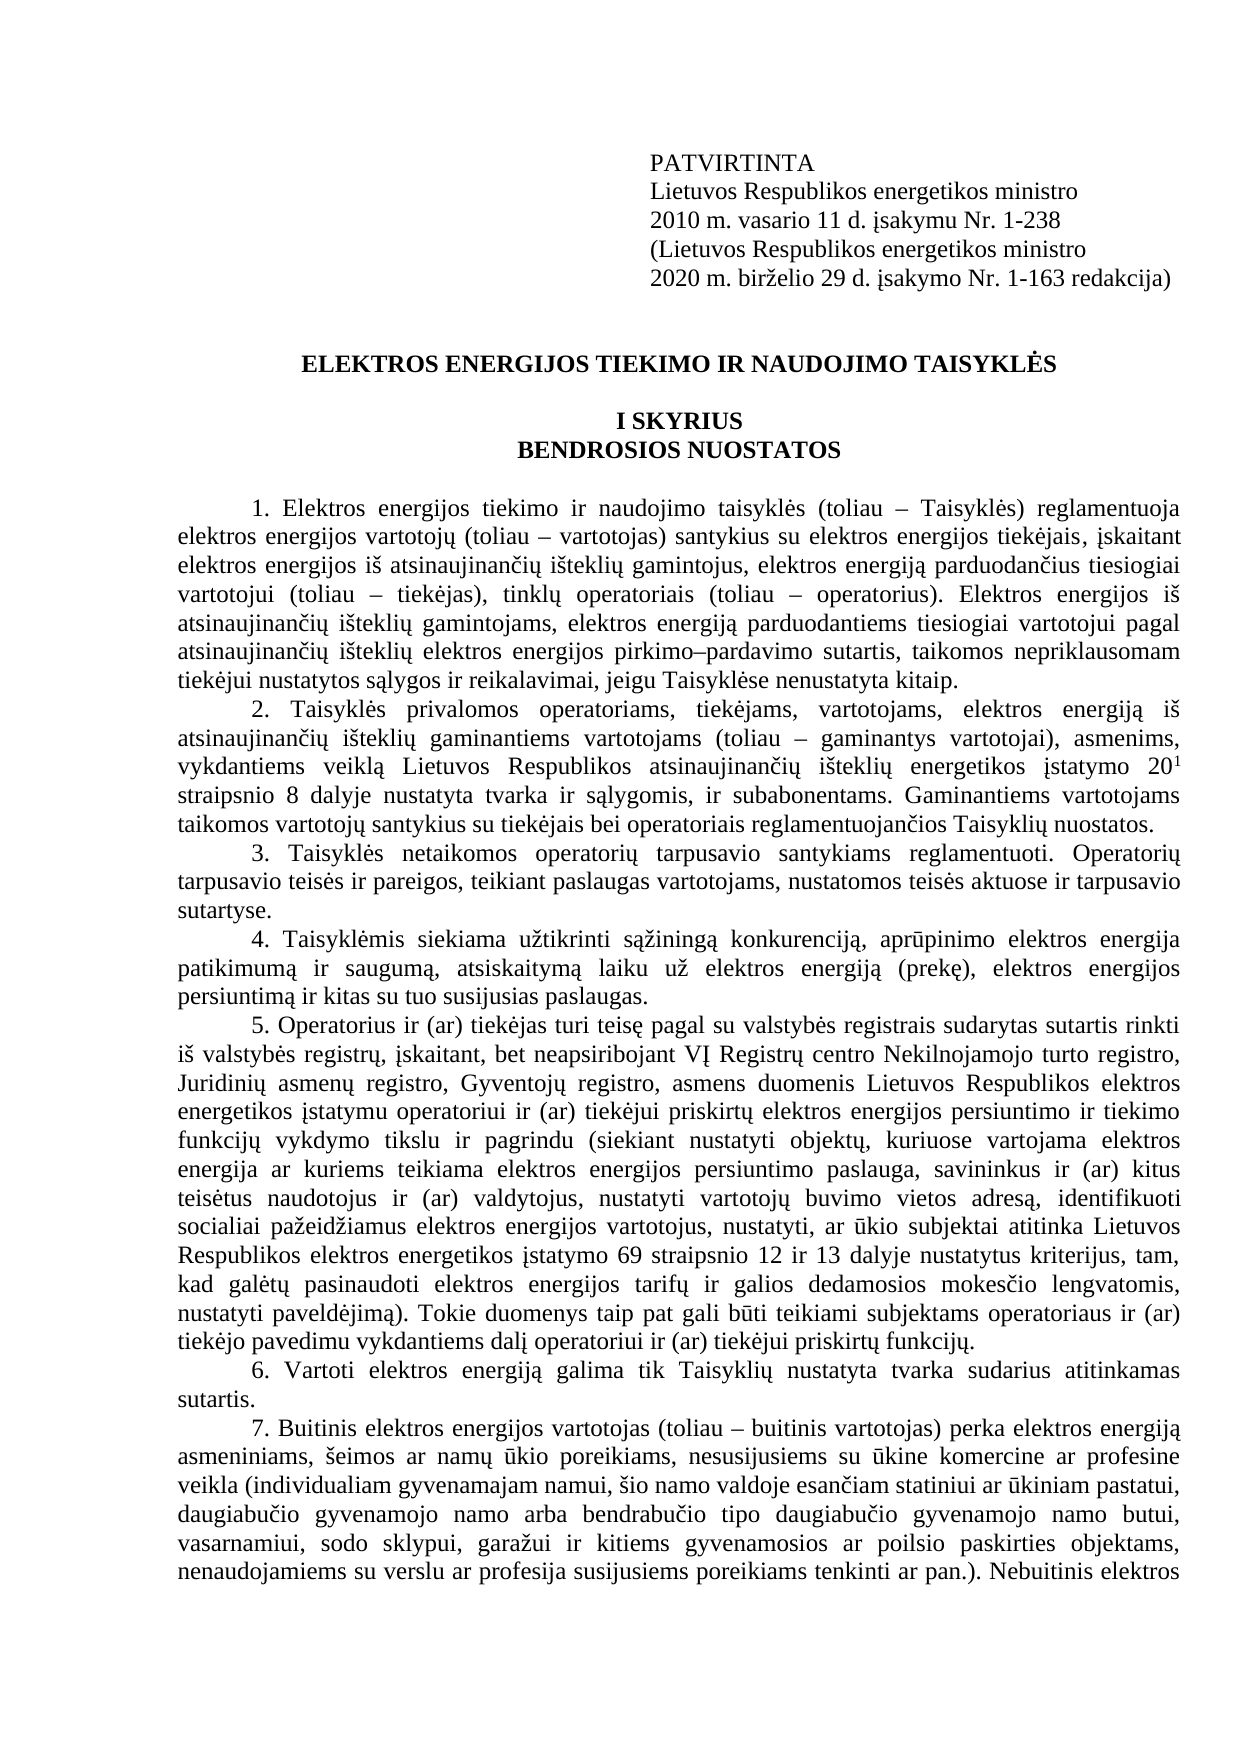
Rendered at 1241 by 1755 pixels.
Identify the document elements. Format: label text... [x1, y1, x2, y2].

text 2. Taisyklės privalomos operatoriams, tiekėjams, vartotojams, elektros energiją iš atsinaujinančių išteklių gaminantiems vartotojams (toliau – gaminantys vartotojai), asmenims, vykdantiems veiklą Lietuvos Respublikos atsinaujinančių išteklių energetikos įstatymo 201 straipsnio 8 dalyje nustatyta tvarka ir sąlygomis, ir subabonentams. Gaminantiems vartotojams taikomos vartotojų santykius su tiekėjais bei operatoriais reglamentuojančios Taisyklių nuostatos. [177, 694, 1181, 838]
text 6. Vartoti elektros energiją galima tik Taisyklių nustatyta tvarka sudarius atitinkamas sutartis. [177, 1355, 1181, 1413]
text BENDROSIOS NUOSTATOS [177, 435, 1181, 464]
text 3. Taisyklės netaikomos operatorių tarpusavio santykiams reglamentuoti. Operatorių tarpusavio teisės ir pareigos, teikiant paslaugas vartotojams, nustatomos teisės aktuose ir tarpusavio sutartyse. [177, 838, 1181, 924]
text I SKYRIUS [177, 406, 1181, 435]
text ELEKTROS ENERGIJOS TIEKIMO IR NAUDOJIMO TAISYKLĖS [177, 349, 1181, 378]
text Patvirtinta [649, 148, 1181, 176]
text Lietuvos Respublikos energetikos ministro [650, 176, 1181, 205]
text 1. Elektros energijos tiekimo ir naudojimo taisyklės (toliau – Taisyklės) reglamentuoja elektros energijos vartotojų (toliau – vartotojas) santykius su elektros energijos tiekėjais, įskaitant elektros energijos iš atsinaujinančių išteklių gamintojus, elektros energiją parduodančius tiesiogiai vartotojui (toliau – tiekėjas), tinklų operatoriais (toliau – operatorius). Elektros energijos iš atsinaujinančių išteklių gamintojams, elektros energiją parduodantiems tiesiogiai vartotojui pagal atsinaujinančių išteklių elektros energijos pirkimo–pardavimo sutartis, taikomos nepriklausomam tiekėjui nustatytos sąlygos ir reikalavimai, jeigu Taisyklėse nenustatyta kitaip. [177, 493, 1181, 694]
text (Lietuvos Respublikos energetikos ministro [650, 234, 1181, 263]
text 4. Taisyklėmis siekiama užtikrinti sąžiningą konkurenciją, aprūpinimo elektros energija patikimumą ir saugumą, atsiskaitymą laiku už elektros energiją (prekę), elektros energijos persiuntimą ir kitas su tuo susijusias paslaugas. [177, 924, 1181, 1010]
text 2020 m. birželio 29 d. įsakymo Nr. 1-163 redakcija) [650, 263, 1181, 291]
text 7. Buitinis elektros energijos vartotojas (toliau – buitinis vartotojas) perka elektros energiją asmeniniams, šeimos ar namų ūkio poreikiams, nesusijusiems su ūkine komercine ar profesine veikla (individualiam gyvenamajam namui, šio namo valdoje esančiam statiniui ar ūkiniam pastatui, daugiabučio gyvenamojo namo arba bendrabučio tipo daugiabučio gyvenamojo namo butui, vasarnamiui, sodo sklypui, garažui ir kitiems gyvenamosios ar poilsio paskirties objektams, nenaudojamiems su verslu ar profesija susijusiems poreikiams tenkinti ar pan.). Nebuitinis elektros [177, 1413, 1181, 1585]
text 2010 m. vasario 11 d. įsakymu Nr. 1-238 [650, 205, 1181, 234]
text 5. Operatorius ir (ar) tiekėjas turi teisę pagal su valstybės registrais sudarytas sutartis rinkti iš valstybės registrų, įskaitant, bet neapsiribojant VĮ Registrų centro Nekilnojamojo turto registro, Juridinių asmenų registro, Gyventojų registro, asmens duomenis Lietuvos Respublikos elektros energetikos įstatymu operatoriui ir (ar) tiekėjui priskirtų elektros energijos persiuntimo ir tiekimo funkcijų vykdymo tikslu ir pagrindu (siekiant nustatyti objektų, kuriuose vartojama elektros energija ar kuriems teikiama elektros energijos persiuntimo paslauga, savininkus ir (ar) kitus teisėtus naudotojus ir (ar) valdytojus, nustatyti vartotojų buvimo vietos adresą, identifikuoti socialiai pažeidžiamus elektros energijos vartotojus, nustatyti, ar ūkio subjektai atitinka Lietuvos Respublikos elektros energetikos įstatymo 69 straipsnio 12 ir 13 dalyje nustatytus kriterijus, tam, kad galėtų pasinaudoti elektros energijos tarifų ir galios dedamosios mokesčio lengvatomis, nustatyti paveldėjimą). Tokie duomenys taip pat gali būti teikiami subjektams operatoriaus ir (ar) tiekėjo pavedimu vykdantiems dalį operatoriui ir (ar) tiekėjui priskirtų funkcijų. [177, 1010, 1181, 1355]
